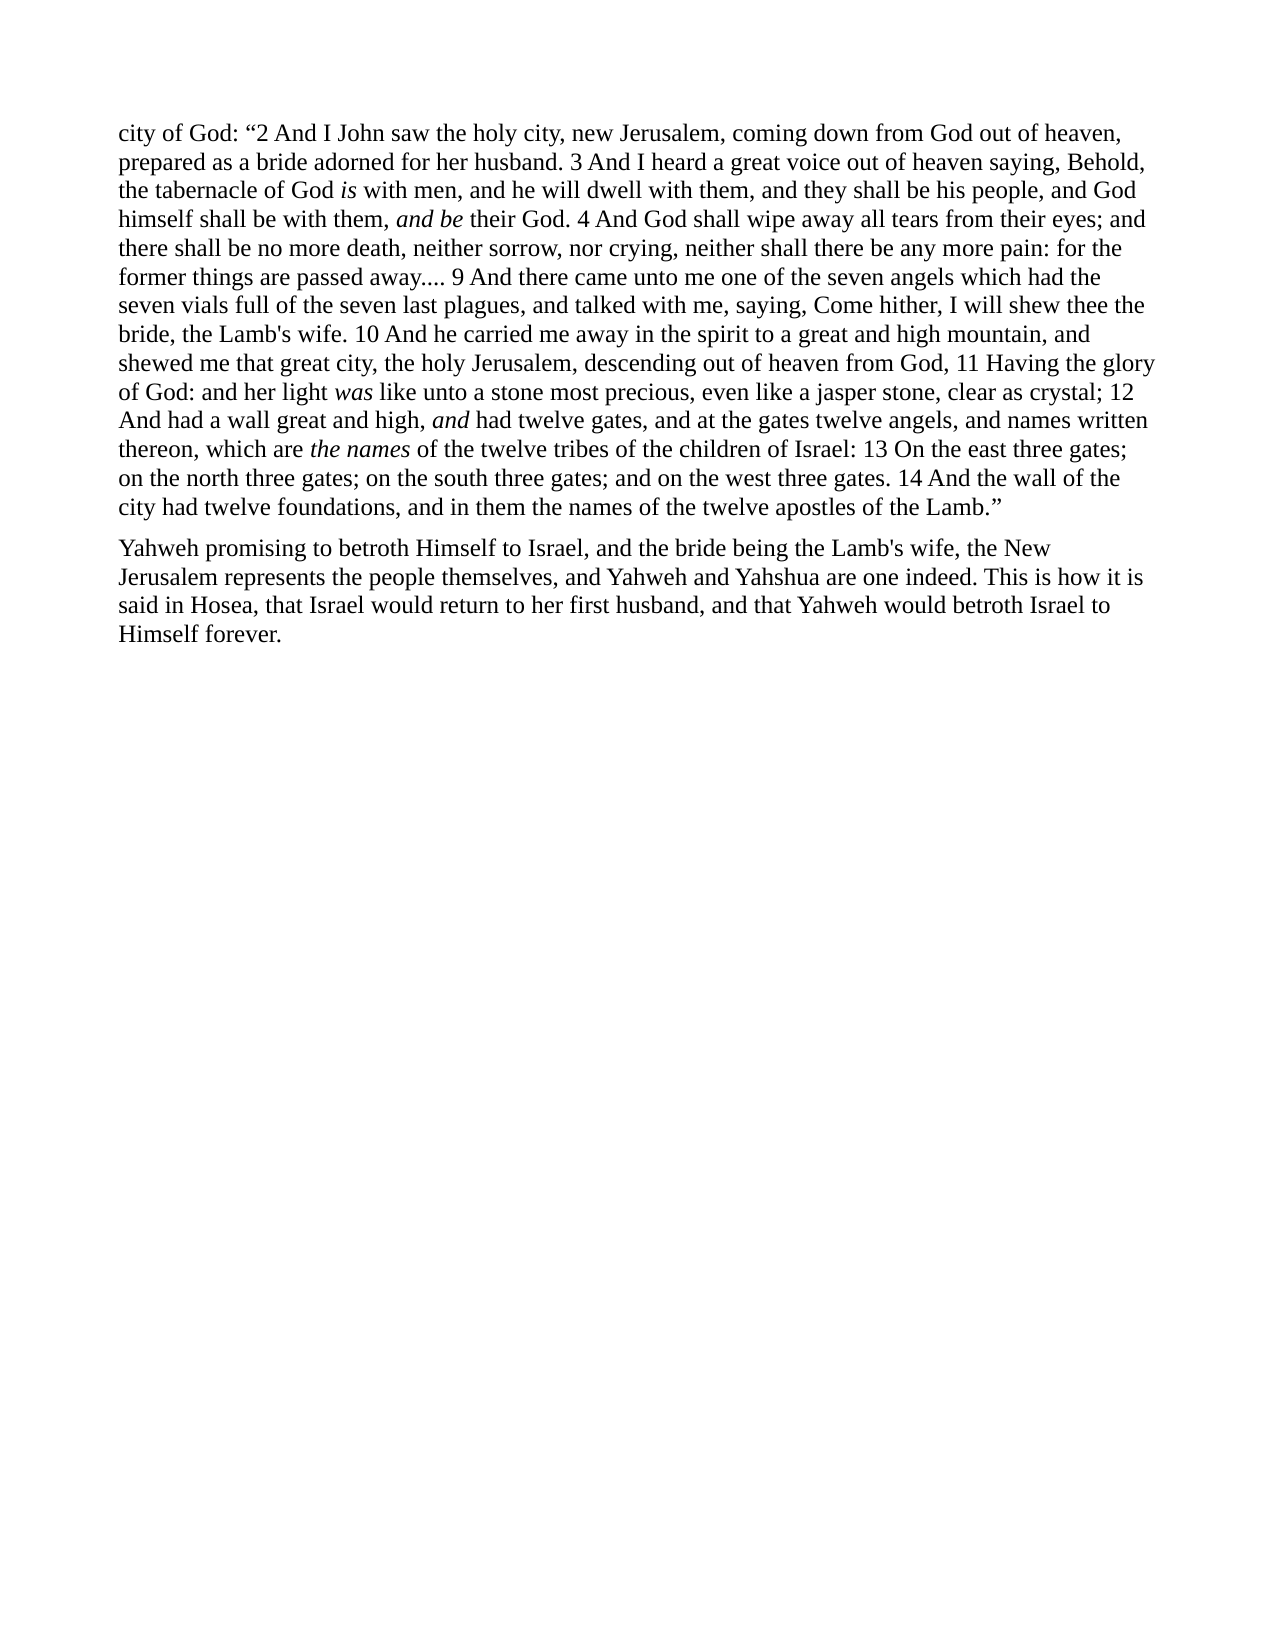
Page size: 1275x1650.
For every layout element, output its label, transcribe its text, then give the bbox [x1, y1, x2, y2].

text Yahweh promising to betroth Himself to Israel, and the bride being the Lamb's wife, the New Jerusalem represents the people themselves, and Yahweh and Yahshua are one indeed. This is how it is said in Hosea, that Israel would return to her first husband, and that Yahweh would betroth Israel to Himself forever. [118, 533, 1157, 648]
text city of God: “2 And I John saw the holy city, new Jerusalem, coming down from God out of heaven, prepared as a bride adorned for her husband. 3 And I heard a great voice out of heaven saying, Behold, the tabernacle of God is with men, and he will dwell with them, and they shall be his people, and God himself shall be with them, and be their God. 4 And God shall wipe away all tears from their eyes; and there shall be no more death, neither sorrow, nor crying, neither shall there be any more pain: for the former things are passed away.... 9 And there came unto me one of the seven angels which had the seven vials full of the seven last plagues, and talked with me, saying, Come hither, I will shew thee the bride, the Lamb's wife. 10 And he carried me away in the spirit to a great and high mountain, and shewed me that great city, the holy Jerusalem, descending out of heaven from God, 11 Having the glory of God: and her light was like unto a stone most precious, even like a jasper stone, clear as crystal; 12 And had a wall great and high, and had twelve gates, and at the gates twelve angels, and names written thereon, which are the names of the twelve tribes of the children of Israel: 13 On the east three gates; on the north three gates; on the south three gates; and on the west three gates. 14 And the wall of the city had twelve foundations, and in them the names of the twelve apostles of the Lamb.” [118, 118, 1157, 521]
